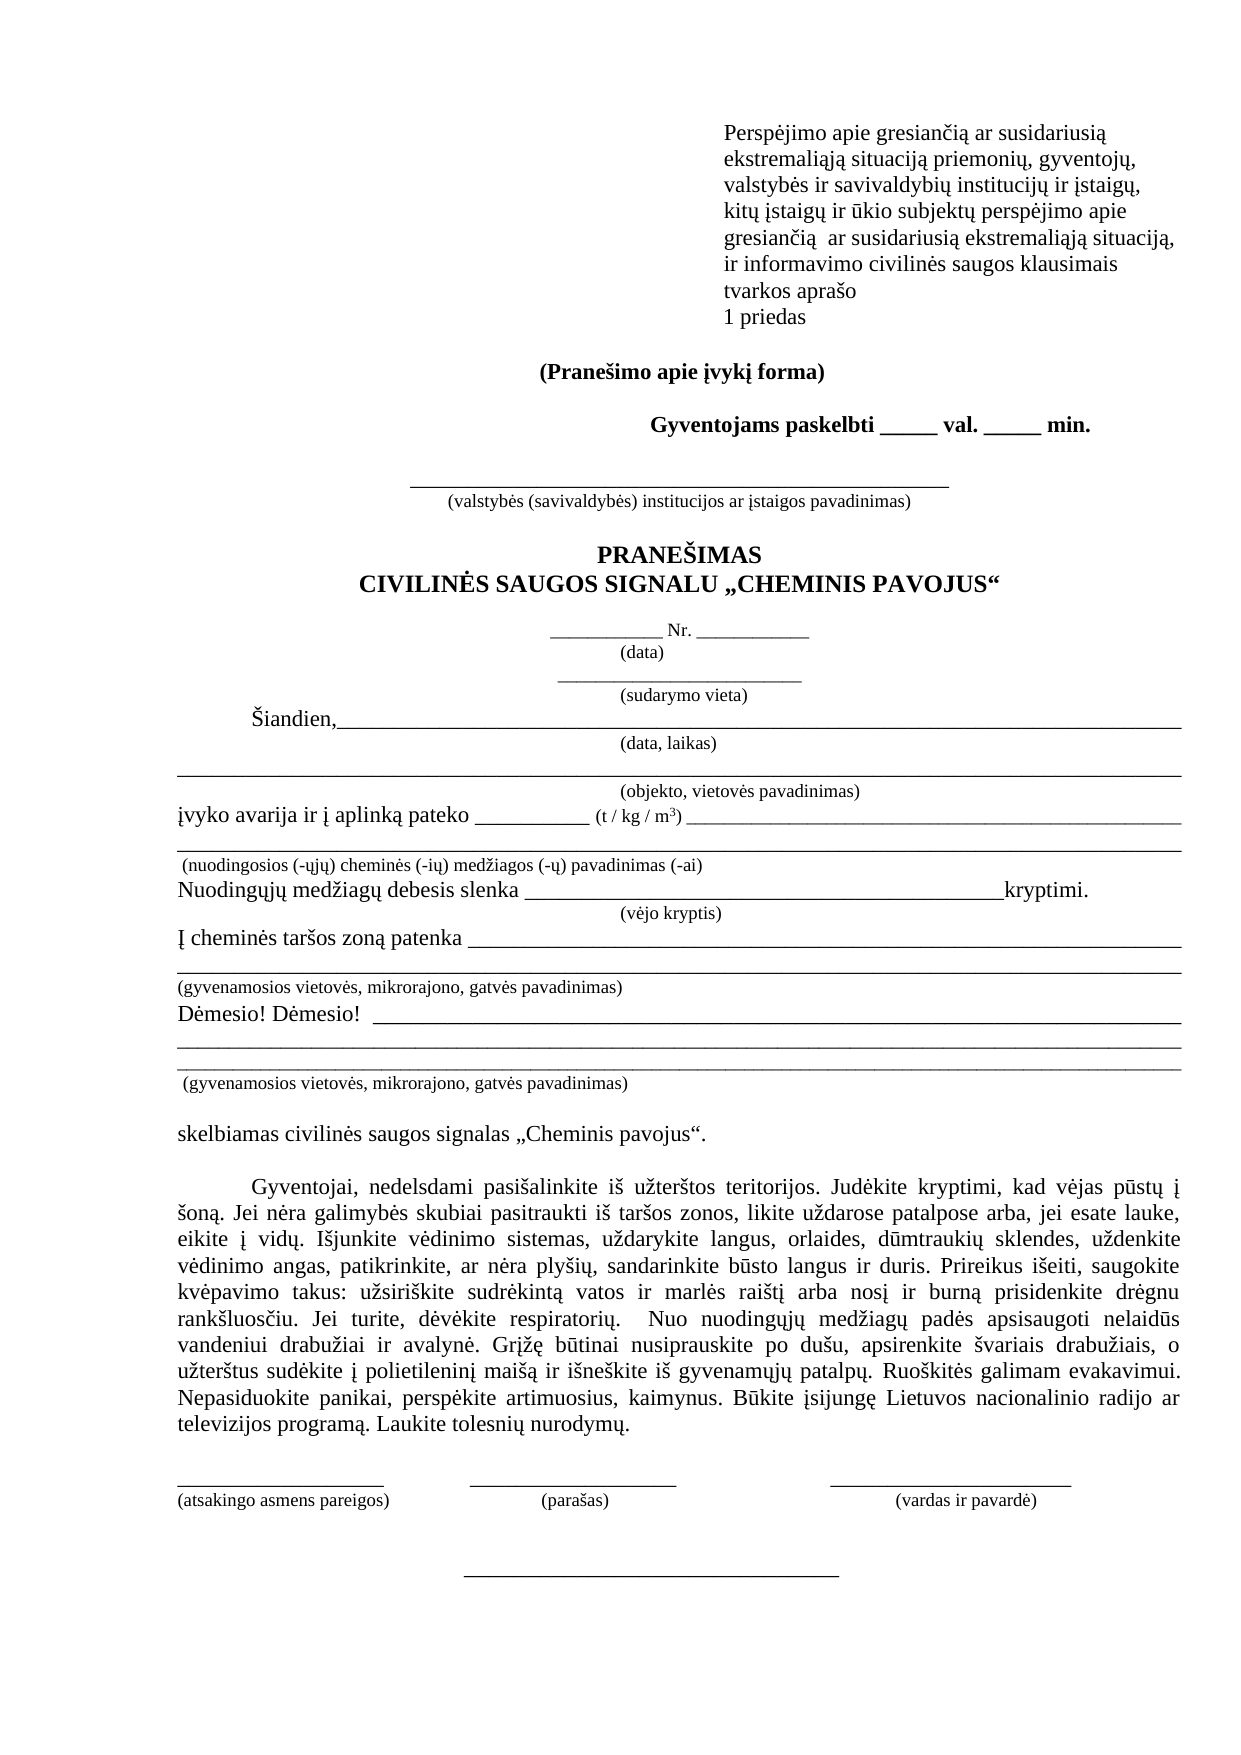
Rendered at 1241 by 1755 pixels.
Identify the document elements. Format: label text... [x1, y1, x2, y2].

text (vėjo kryptis) [177, 902, 1182, 923]
text _______________________________________________ [177, 463, 1182, 490]
text įvyko avarija ir į aplinką pateko __________ (t / kg / m3) [177, 801, 1182, 828]
text tvarkos aprašo [723, 277, 1182, 303]
text Perspėjimo apie gresiančią ar susidariusią [723, 118, 1182, 145]
text __________________ __________________ _____________________ [177, 1463, 1179, 1489]
text Dėmesio! Dėmesio! [177, 998, 1182, 1027]
text ____________ Nr. ____________ [177, 619, 1182, 641]
text skelbiamas civilinės saugos signalas „Cheminis pavojus“. [177, 1120, 1182, 1146]
text Gyventojams paskelbti _____ val. _____ min. [177, 411, 1182, 437]
text (objekto, vietovės pavadinimas) [177, 780, 1182, 801]
text ekstremaliąją situaciją priemonių, gyventojų, [723, 145, 1182, 171]
text (nuodingosios (-ųjų) cheminės (-ių) medžiagos (-ų) pavadinimas (-ai) [177, 854, 1182, 876]
text ______________________________ [121, 1551, 1182, 1580]
text (data) [177, 641, 1182, 662]
text 1 priedas [582, 303, 1182, 329]
text (data, laikas) [177, 732, 1182, 753]
text gresiančią ar susidariusią ekstremaliąją situaciją, [723, 224, 1182, 250]
text pranešimas [177, 540, 1182, 569]
text (atsakingo asmens pareigos) (parašas) (vardas ir pavardė) [177, 1489, 1182, 1511]
text civilinės saugos signalu „CHEMINIS pavojus“ [177, 569, 1182, 598]
text Gyventojai, nedelsdami pasišalinkite iš užterštos teritorijos. Judėkite kryptimi, kad vėjas pūstų į šoną. Jei nėra galimybės skubiai pasitraukti iš taršos zonos, likite uždarose patalpose arba, jei esate lauke, eikite į vidų. Išjunkite vėdinimo sistemas, uždarykite langus, orlaides, dūmtraukių sklendes, uždenkite vėdinimo angas, patikrinkite, ar nėra plyšių, sandarinkite būsto langus ir duris. Prireikus išeiti, saugokite kvėpavimo takus: užsiriškite sudrėkintą vatos ir marlės raištį arba nosį ir burną prisidenkite drėgnu rankšluosčiu. Jei turite, dėvėkite respiratorių. Nuo nuodingųjų medžiagų padės apsisaugoti nelaidūs vandeniui drabužiai ir avalynė. Grįžę būtinai nusiprauskite po dušu, apsirenkite švariais drabužiais, o užterštus sudėkite į polietileninį maišą ir išneškite iš gyvenamųjų patalpų. Ruoškitės galimam evakavimui. Nepasiduokite panikai, perspėkite artimuosius, kaimynus. Būkite įsijungę Lietuvos nacionalinio radijo ar televizijos programą. Laukite tolesnių nurodymų. [177, 1173, 1182, 1436]
text kitų įstaigų ir ūkio subjektų perspėjimo apie [723, 198, 1182, 224]
text (gyvenamosios vietovės, mikrorajono, gatvės pavadinimas) [177, 1072, 1182, 1094]
text ir informavimo civilinės saugos klausimais [723, 250, 1182, 277]
text (gyvenamosios vietovės, mikrorajono, gatvės pavadinimas) [177, 976, 1182, 998]
text valstybės ir savivaldybių institucijų ir įstaigų, [723, 171, 1182, 198]
text Nuodingųjų medžiagų debesis slenka kryptimi. [177, 876, 1182, 902]
text __________________________ [177, 662, 1182, 684]
text (valstybės (savivaldybės) institucijos ar įstaigos pavadinimas) [177, 490, 1182, 511]
text Į cheminės taršos zoną patenka [177, 923, 1182, 950]
text (Pranešimo apie įvykį forma) [177, 358, 1182, 384]
text Šiandien, [177, 706, 1182, 732]
text (sudarymo vieta) [177, 684, 1182, 706]
